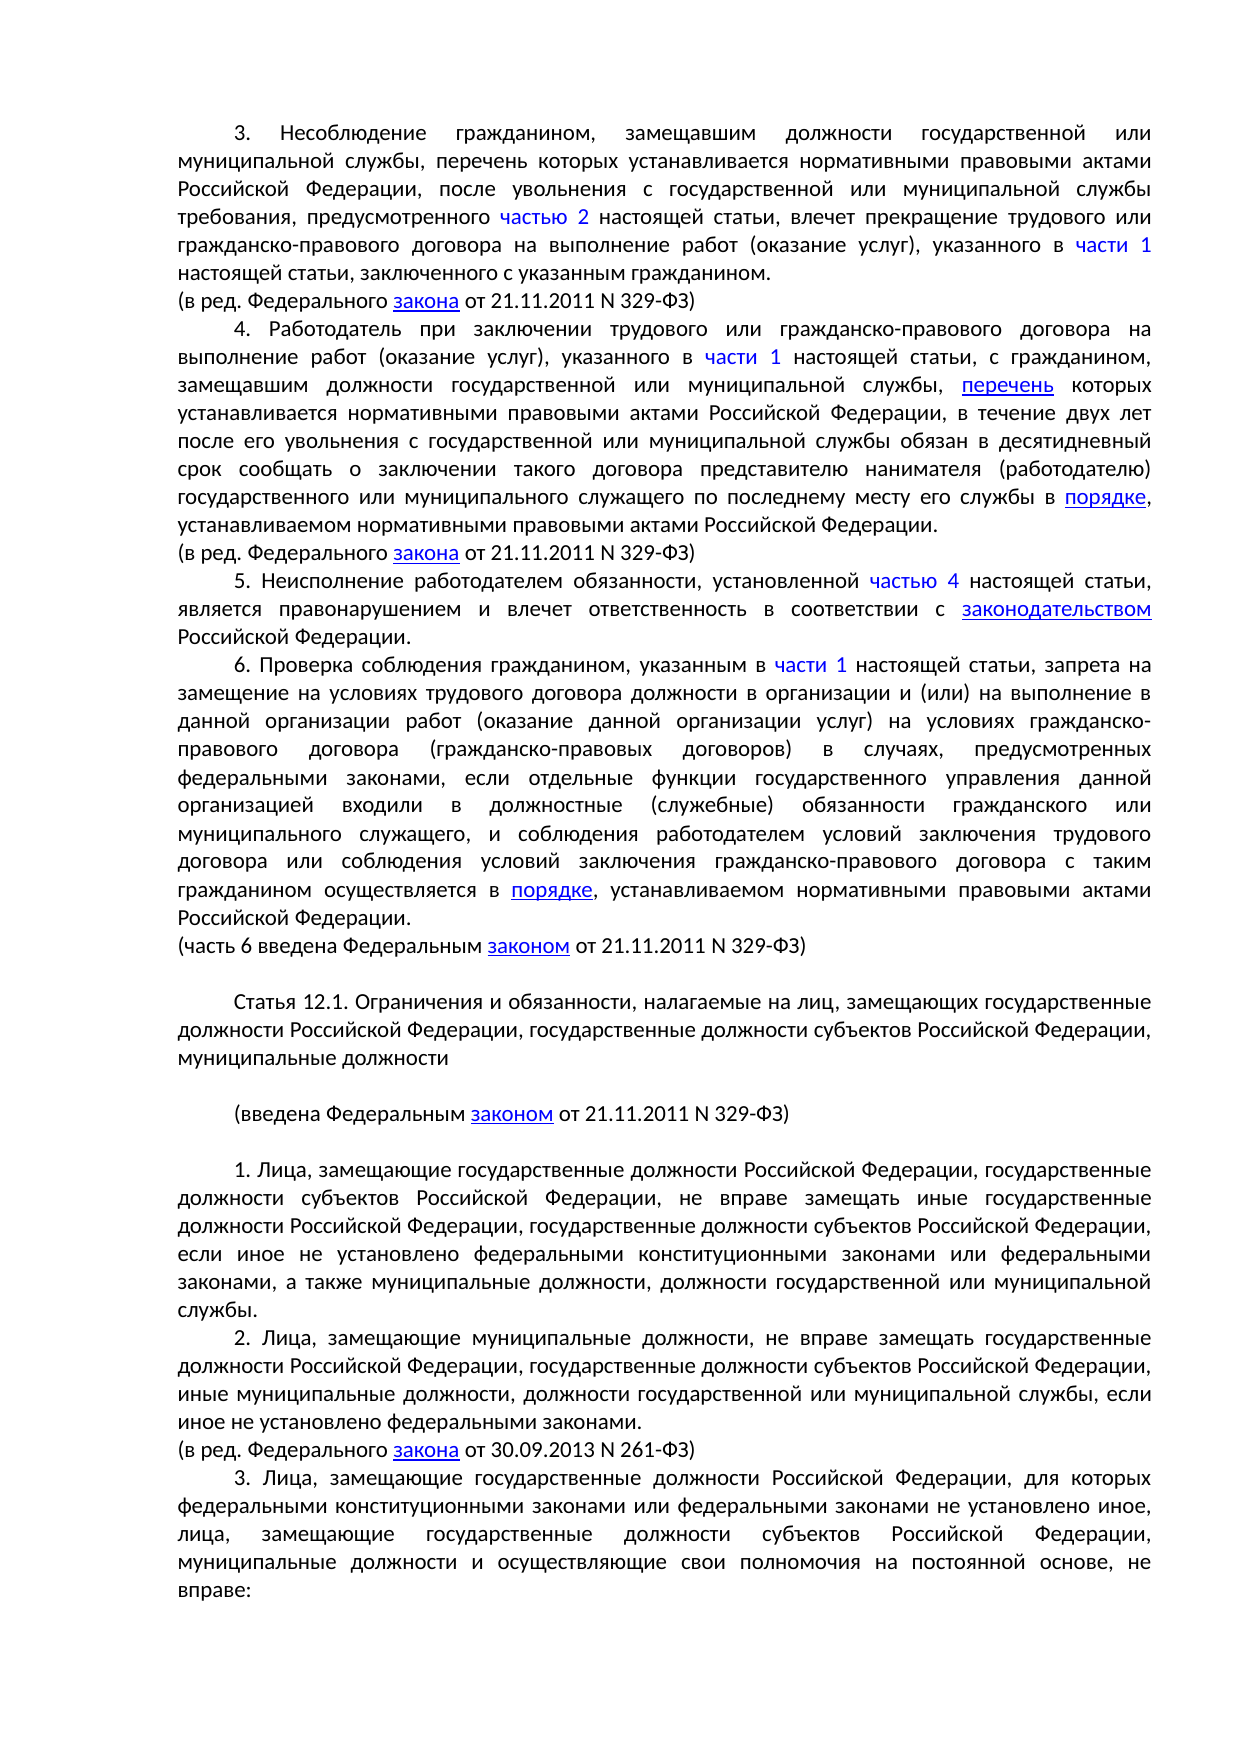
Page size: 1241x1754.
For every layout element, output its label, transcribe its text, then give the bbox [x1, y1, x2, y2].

text Статья 12.1. Ограничения и обязанности, налагаемые на лиц, замещающих государственные должности Российской Федерации, государственные должности субъектов Российской Федерации, муниципальные должности [177, 987, 1152, 1071]
text 3. Несоблюдение гражданином, замещавшим должности государственной или муниципальной службы, перечень которых устанавливается нормативными правовыми актами Российской Федерации, после увольнения с государственной или муниципальной службы требования, предусмотренного частью 2 настоящей статьи, влечет прекращение трудового или гражданско-правового договора на выполнение работ (оказание услуг), указанного в части 1 настоящей статьи, заключенного с указанным гражданином. [177, 118, 1152, 286]
text (введена Федеральным законом от 21.11.2011 N 329-ФЗ) [177, 1099, 1152, 1127]
text (часть 6 введена Федеральным законом от 21.11.2011 N 329-ФЗ) [177, 931, 1152, 959]
text (в ред. Федерального закона от 30.09.2013 N 261-ФЗ) [177, 1435, 1152, 1463]
text 4. Работодатель при заключении трудового или гражданско-правового договора на выполнение работ (оказание услуг), указанного в части 1 настоящей статьи, с гражданином, замещавшим должности государственной или муниципальной службы, перечень которых устанавливается нормативными правовыми актами Российской Федерации, в течение двух лет после его увольнения с государственной или муниципальной службы обязан в десятидневный срок сообщать о заключении такого договора представителю нанимателя (работодателю) государственного или муниципального служащего по последнему месту его службы в порядке, устанавливаемом нормативными правовыми актами Российской Федерации. [177, 314, 1152, 538]
text 2. Лица, замещающие муниципальные должности, не вправе замещать государственные должности Российской Федерации, государственные должности субъектов Российской Федерации, иные муниципальные должности, должности государственной или муниципальной службы, если иное не установлено федеральными законами. [177, 1323, 1152, 1435]
text (в ред. Федерального закона от 21.11.2011 N 329-ФЗ) [177, 538, 1152, 566]
text 6. Проверка соблюдения гражданином, указанным в части 1 настоящей статьи, запрета на замещение на условиях трудового договора должности в организации и (или) на выполнение в данной организации работ (оказание данной организации услуг) на условиях гражданско-правового договора (гражданско-правовых договоров) в случаях, предусмотренных федеральными законами, если отдельные функции государственного управления данной организацией входили в должностные (служебные) обязанности гражданского или муниципального служащего, и соблюдения работодателем условий заключения трудового договора или соблюдения условий заключения гражданско-правового договора с таким гражданином осуществляется в порядке, устанавливаемом нормативными правовыми актами Российской Федерации. [177, 651, 1152, 931]
text 5. Неисполнение работодателем обязанности, установленной частью 4 настоящей статьи, является правонарушением и влечет ответственность в соответствии с законодательством Российской Федерации. [177, 566, 1152, 651]
text (в ред. Федерального закона от 21.11.2011 N 329-ФЗ) [177, 286, 1152, 314]
text 1. Лица, замещающие государственные должности Российской Федерации, государственные должности субъектов Российской Федерации, не вправе замещать иные государственные должности Российской Федерации, государственные должности субъектов Российской Федерации, если иное не установлено федеральными конституционными законами или федеральными законами, а также муниципальные должности, должности государственной или муниципальной службы. [177, 1155, 1152, 1323]
text 3. Лица, замещающие государственные должности Российской Федерации, для которых федеральными конституционными законами или федеральными законами не установлено иное, лица, замещающие государственные должности субъектов Российской Федерации, муниципальные должности и осуществляющие свои полномочия на постоянной основе, не вправе: [177, 1463, 1152, 1603]
